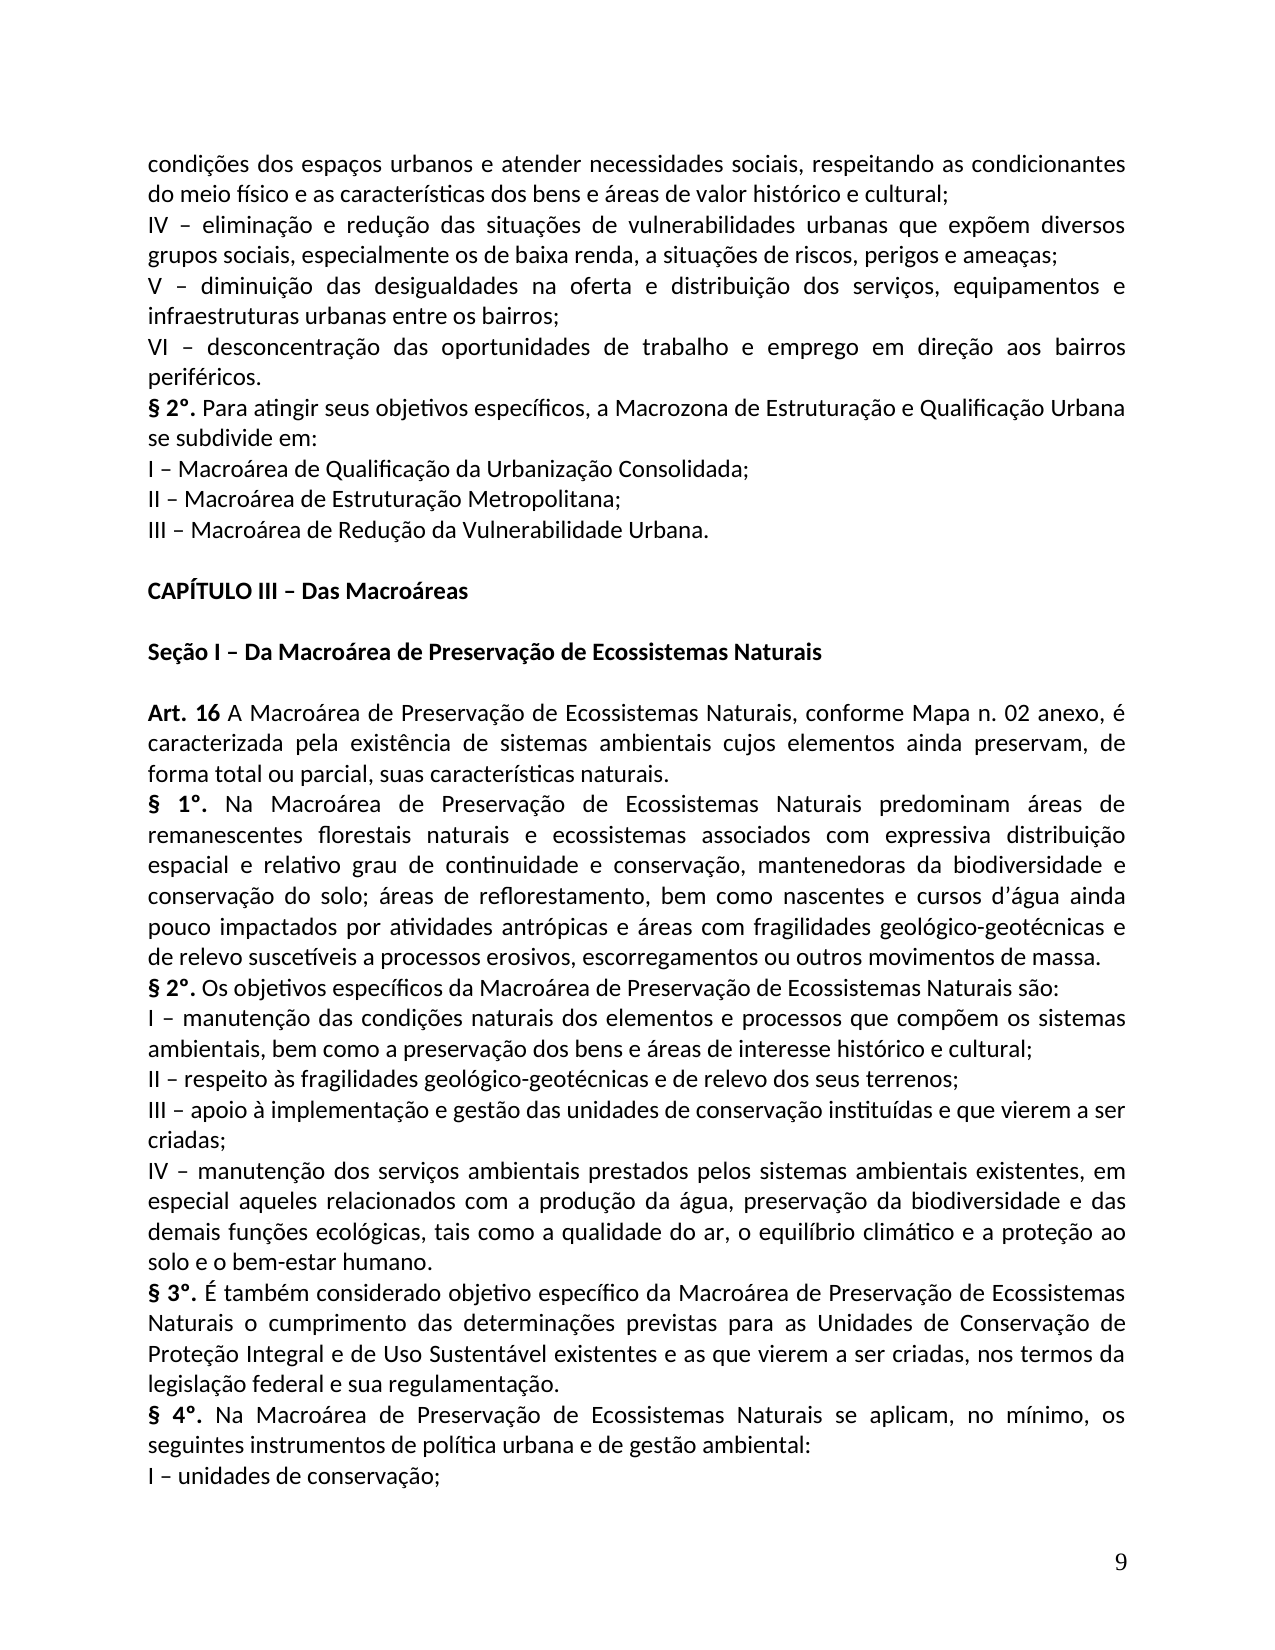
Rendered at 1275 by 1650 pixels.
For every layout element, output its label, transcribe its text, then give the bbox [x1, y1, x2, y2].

text II – Macroárea de Estruturação Metropolitana; [148, 483, 1127, 514]
text IV – manutenção dos serviços ambientais prestados pelos sistemas ambientais existentes, em especial aqueles relacionados com a produção da água, preservação da biodiversidade e das demais funções ecológicas, tais como a qualidade do ar, o equilíbrio climático e a proteção ao solo e o bem-estar humano. [148, 1155, 1127, 1277]
text I – unidades de conservação; [148, 1460, 1127, 1491]
text III – apoio à implementação e gestão das unidades de conservação instituídas e que vierem a ser criadas; [148, 1094, 1127, 1155]
text § 1º. Na Macroárea de Preservação de Ecossistemas Naturais predominam áreas de remanescentes florestais naturais e ecossistemas associados com expressiva distribuição espacial e relativo grau de continuidade e conservação, mantenedoras da biodiversidade e conservação do solo; áreas de reflorestamento, bem como nascentes e cursos d’água ainda pouco impactados por atividades antrópicas e áreas com fragilidades geológico-geotécnicas e de relevo suscetíveis a processos erosivos, escorregamentos ou outros movimentos de massa. [148, 789, 1127, 972]
text III – Macroárea de Redução da Vulnerabilidade Urbana. [148, 514, 1127, 544]
text Art. 16 A Macroárea de Preservação de Ecossistemas Naturais, conforme Mapa n. 02 anexo, é caracterizada pela existência de sistemas ambientais cujos elementos ainda preservam, de forma total ou parcial, suas características naturais. [148, 697, 1127, 789]
text § 2º. Os objetivos específicos da Macroárea de Preservação de Ecossistemas Naturais são: [148, 972, 1127, 1002]
text condições dos espaços urbanos e atender necessidades sociais, respeitando as condicionantes do meio físico e as características dos bens e áreas de valor histórico e cultural; [148, 148, 1127, 209]
text § 4º. Na Macroárea de Preservação de Ecossistemas Naturais se aplicam, no mínimo, os seguintes instrumentos de política urbana e de gestão ambiental: [148, 1399, 1127, 1460]
text Seção I – Da Macroárea de Preservação de Ecossistemas Naturais [148, 636, 1127, 667]
text IV – eliminação e redução das situações de vulnerabilidades urbanas que expõem diversos grupos sociais, especialmente os de baixa renda, a situações de riscos, perigos e ameaças; [148, 209, 1127, 270]
text § 3º. É também considerado objetivo específico da Macroárea de Preservação de Ecossistemas Naturais o cumprimento das determinações previstas para as Unidades de Conservação de Proteção Integral e de Uso Sustentável existentes e as que vierem a ser criadas, nos termos da legislação federal e sua regulamentação. [148, 1277, 1127, 1399]
text CAPÍTULO III – Das Macroáreas [148, 575, 1127, 606]
text I – Macroárea de Qualificação da Urbanização Consolidada; [148, 453, 1127, 483]
text I – manutenção das condições naturais dos elementos e processos que compõem os sistemas ambientais, bem como a preservação dos bens e áreas de interesse histórico e cultural; [148, 1002, 1127, 1063]
text VI – desconcentração das oportunidades de trabalho e emprego em direção aos bairros periféricos. [148, 331, 1127, 392]
text V – diminuição das desigualdades na oferta e distribuição dos serviços, equipamentos e infraestruturas urbanas entre os bairros; [148, 270, 1127, 331]
text § 2º. Para atingir seus objetivos específicos, a Macrozona de Estruturação e Qualificação Urbana se subdivide em: [148, 392, 1127, 453]
text II – respeito às fragilidades geológico-geotécnicas e de relevo dos seus terrenos; [148, 1063, 1127, 1094]
